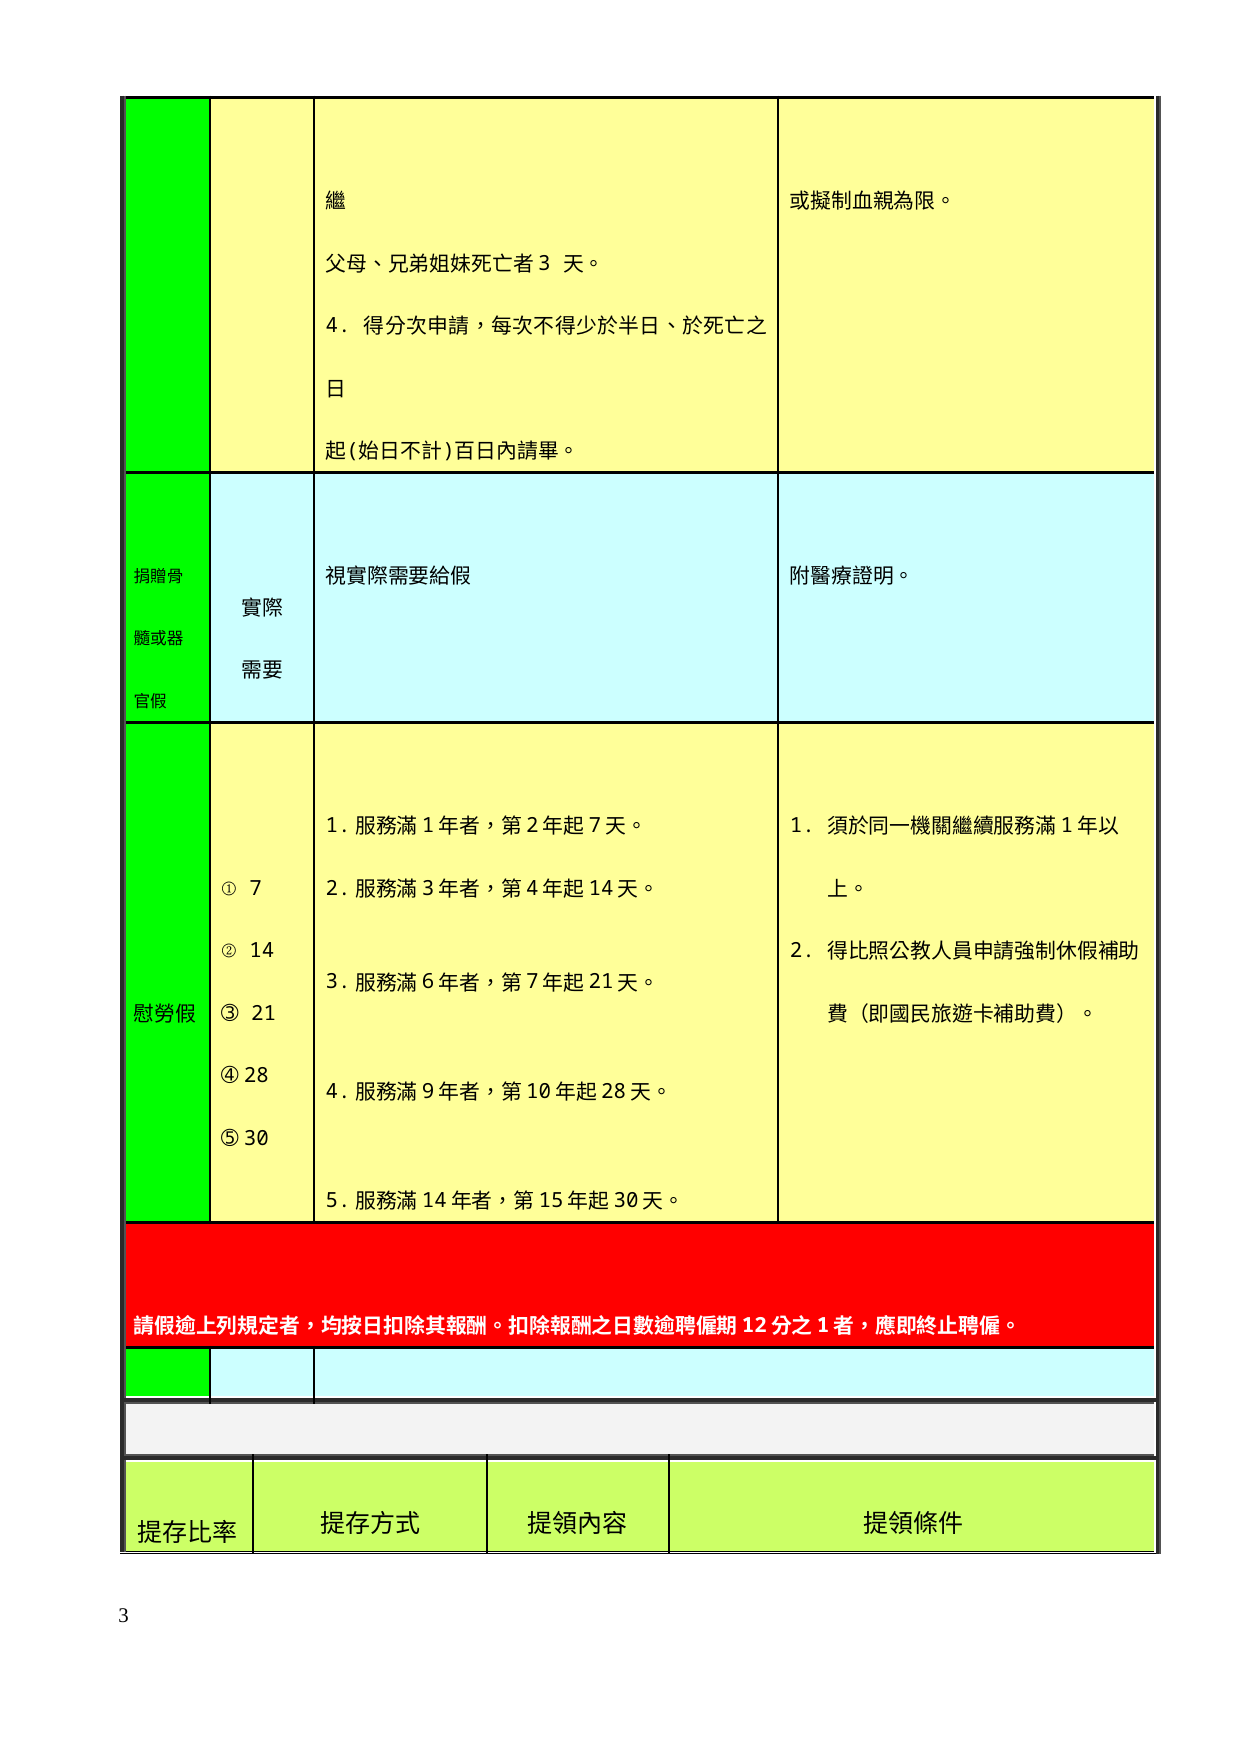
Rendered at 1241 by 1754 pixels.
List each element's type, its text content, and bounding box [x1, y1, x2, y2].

table_cell [211, 99, 313, 471]
table_cell 【離職給與】 [126, 1404, 1154, 1454]
table_cell 附醫療證明。 [779, 474, 1154, 721]
table_cell 或擬制血親為限。 [779, 99, 1154, 471]
table_cell 實際 需要 [211, 1349, 313, 1396]
table_cell 慰勞假 [126, 724, 209, 1221]
table_cell 提領條件 [670, 1462, 1154, 1551]
table_cell 提存比率 [126, 1462, 252, 1551]
table_cell 公假 [126, 1349, 209, 1396]
table_cell ① 7 ② 14 ➂ 21 ➃ 28 ➄ 30 [211, 724, 313, 1221]
table_cell [126, 99, 209, 471]
table_cell 服務滿1年者，第2年起7天。 服務滿3年者，第4年起14天。 服務滿6年者，第7年起21天。 服務滿9年者，第10年起28天。 服務滿14年者，第15年起30天。 [315, 724, 777, 1221]
table_cell 提領內容 [488, 1462, 668, 1551]
table_cell 實際 需要 [211, 474, 313, 721]
table_cell 提存方式 [254, 1462, 486, 1551]
table_cell 繼 父母、兄弟姐妹死亡者3 天。 4. 得分次申請，每次不得少於半日、於死亡之日 起(始日不計)百日內請畢。 [315, 99, 777, 471]
table_cell 捐贈骨髓或器官假 [126, 474, 209, 721]
table_cell 請假逾上列規定者，均按日扣除其報酬。扣除報酬之日數逾聘僱期12分之1者，應即終止聘僱。 [126, 1224, 1154, 1346]
table_cell 須於同一機關繼續服務滿1年以上。 得比照公教人員申請強制休假補助費（即國民旅遊卡補助費）。 [779, 724, 1154, 1221]
table_cell 準用公務人員請假規則之規定。 [315, 1349, 1154, 1396]
table_cell 視實際需要給假 [315, 474, 777, 721]
